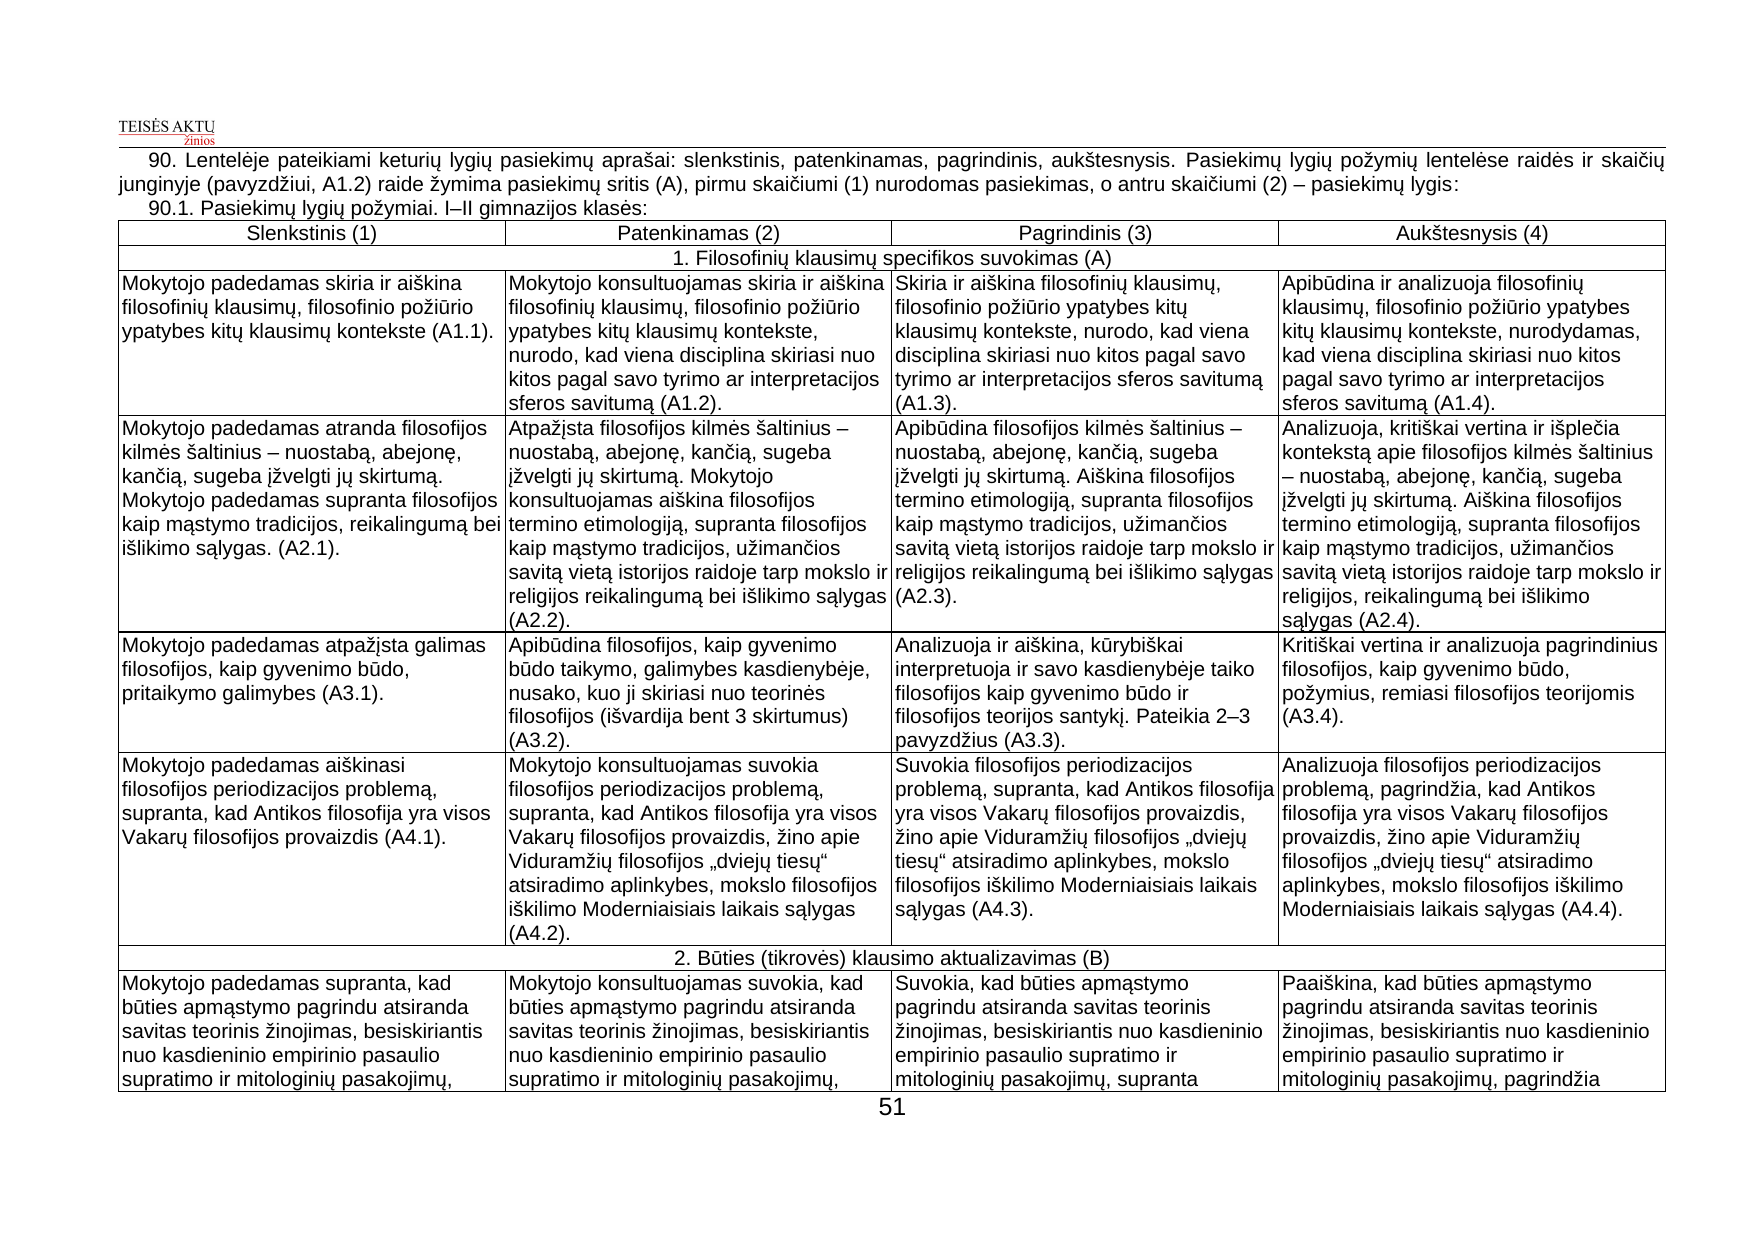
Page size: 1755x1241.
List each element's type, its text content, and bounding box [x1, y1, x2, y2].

table_header Pagrindinis (3) [892, 221, 1278, 245]
table_cell 2. Būties (tikrovės) klausimo aktualizavimas (B) [119, 946, 1665, 970]
table_cell 1. Filosofinių klausimų specifikos suvokimas (A) [119, 246, 1665, 270]
table_cell Apibūdina filosofijos, kaip gyvenimo būdo taikymo, galimybes kasdienybėje, nusako, kuo ji skiriasi nuo teorinės filosofijos (išvardija bent 3 skirtumus) (A3.2). [506, 633, 891, 752]
table_cell Suvokia, kad būties apmąstymo pagrindu atsiranda savitas teorinis žinojimas, besiskiriantis nuo kasdieninio empirinio pasaulio supratimo ir mitologinių pasakojimų, supranta [892, 971, 1278, 1091]
table_cell Analizuoja, kritiškai vertina ir išplečia kontekstą apie filosofijos kilmės šaltinius – nuostabą, abejonę, kančią, sugeba įžvelgti jų skirtumą. Aiškina filosofijos termino etimologiją, supranta filosofijos kaip mąstymo tradicijos, užimančios savitą vietą istorijos raidoje tarp mokslo ir religijos, reikalingumą bei išlikimo sąlygas (A2.4). [1279, 416, 1665, 631]
table_cell Atpažįsta filosofijos kilmės šaltinius – nuostabą, abejonę, kančią, sugeba įžvelgti jų skirtumą. Mokytojo konsultuojamas aiškina filosofijos termino etimologiją, supranta filosofijos kaip mąstymo tradicijos, užimančios savitą vietą istorijos raidoje tarp mokslo ir religijos reikalingumą bei išlikimo sąlygas (A2.2). [506, 416, 891, 631]
table_cell Analizuoja ir aiškina, kūrybiškai interpretuoja ir savo kasdienybėje taiko filosofijos kaip gyvenimo būdo ir filosofijos teorijos santykį. Pateikia 2–3 pavyzdžius (A3.3). [892, 633, 1278, 752]
table_cell Mokytojo padedamas skiria ir aiškina filosofinių klausimų, filosofinio požiūrio ypatybes kitų klausimų kontekste (A1.1). [119, 271, 505, 415]
table_header Slenkstinis (1) [119, 221, 505, 245]
table_cell Mokytojo konsultuojamas skiria ir aiškina filosofinių klausimų, filosofinio požiūrio ypatybes kitų klausimų kontekste, nurodo, kad viena disciplina skiriasi nuo kitos pagal savo tyrimo ar interpretacijos sferos savitumą (A1.2). [506, 271, 891, 415]
table_cell Mokytojo padedamas atranda filosofijos kilmės šaltinius – nuostabą, abejonę, kančią, sugeba įžvelgti jų skirtumą. Mokytojo padedamas supranta filosofijos kaip mąstymo tradicijos, reikalingumą bei išlikimo sąlygas. (A2.1). [119, 416, 505, 631]
table_header Aukštesnysis (4) [1279, 221, 1665, 245]
table_cell Paaiškina, kad būties apmąstymo pagrindu atsiranda savitas teorinis žinojimas, besiskiriantis nuo kasdieninio empirinio pasaulio supratimo ir mitologinių pasakojimų, pagrindžia [1279, 971, 1665, 1091]
table_cell Apibūdina ir analizuoja filosofinių klausimų, filosofinio požiūrio ypatybes kitų klausimų kontekste, nurodydamas, kad viena disciplina skiriasi nuo kitos pagal savo tyrimo ar interpretacijos sferos savitumą (A1.4). [1279, 271, 1665, 415]
table_cell Analizuoja filosofijos periodizacijos problemą, pagrindžia, kad Antikos filosofija yra visos Vakarų filosofijos provaizdis, žino apie Viduramžių filosofijos „dviejų tiesų“ atsiradimo aplinkybes, mokslo filosofijos iškilimo Moderniaisiais laikais sąlygas (A4.4). [1279, 753, 1665, 945]
text 90.1. Pasiekimų lygių požymiai. I–II gimnazijos klasės: [118, 196, 1666, 220]
text 90. Lentelėje pateikiami keturių lygių pasiekimų aprašai: slenkstinis, patenkinamas, pagrindinis, aukštesnysis. Pasiekimų lygių požymių lentelėse raidės ir skaičių junginyje (pavyzdžiui, A1.2) raide žymima pasiekimų sritis (A), pirmu skaičiumi (1) nurodomas pasiekimas, o antru skaičiumi (2) – pasiekimų lygis: [118, 148, 1666, 196]
table_cell Apibūdina filosofijos kilmės šaltinius – nuostabą, abejonę, kančią, sugeba įžvelgti jų skirtumą. Aiškina filosofijos termino etimologiją, supranta filosofijos kaip mąstymo tradicijos, užimančios savitą vietą istorijos raidoje tarp mokslo ir religijos reikalingumą bei išlikimo sąlygas (A2.3). [892, 416, 1278, 631]
table_cell Mokytojo padedamas supranta, kad būties apmąstymo pagrindu atsiranda savitas teorinis žinojimas, besiskiriantis nuo kasdieninio empirinio pasaulio supratimo ir mitologinių pasakojimų, [119, 971, 505, 1091]
table_cell Suvokia filosofijos periodizacijos problemą, supranta, kad Antikos filosofija yra visos Vakarų filosofijos provaizdis, žino apie Viduramžių filosofijos „dviejų tiesų“ atsiradimo aplinkybes, mokslo filosofijos iškilimo Moderniaisiais laikais sąlygas (A4.3). [892, 753, 1278, 945]
table_cell Mokytojo konsultuojamas suvokia filosofijos periodizacijos problemą, supranta, kad Antikos filosofija yra visos Vakarų filosofijos provaizdis, žino apie Viduramžių filosofijos „dviejų tiesų“ atsiradimo aplinkybes, mokslo filosofijos iškilimo Moderniaisiais laikais sąlygas (A4.2). [506, 753, 891, 945]
table_cell Mokytojo padedamas atpažįsta galimas filosofijos, kaip gyvenimo būdo, pritaikymo galimybes (A3.1). [119, 633, 505, 752]
table_cell Skiria ir aiškina filosofinių klausimų, filosofinio požiūrio ypatybes kitų klausimų kontekste, nurodo, kad viena disciplina skiriasi nuo kitos pagal savo tyrimo ar interpretacijos sferos savitumą (A1.3). [892, 271, 1278, 415]
table_header Patenkinamas (2) [506, 221, 891, 245]
table_cell Kritiškai vertina ir analizuoja pagrindinius filosofijos, kaip gyvenimo būdo, požymius, remiasi filosofijos teorijomis (A3.4). [1279, 633, 1665, 752]
table_cell Mokytojo padedamas aiškinasi filosofijos periodizacijos problemą, supranta, kad Antikos filosofija yra visos Vakarų filosofijos provaizdis (A4.1). [119, 753, 505, 945]
table_cell Mokytojo konsultuojamas suvokia, kad būties apmąstymo pagrindu atsiranda savitas teorinis žinojimas, besiskiriantis nuo kasdieninio empirinio pasaulio supratimo ir mitologinių pasakojimų, [506, 971, 891, 1091]
